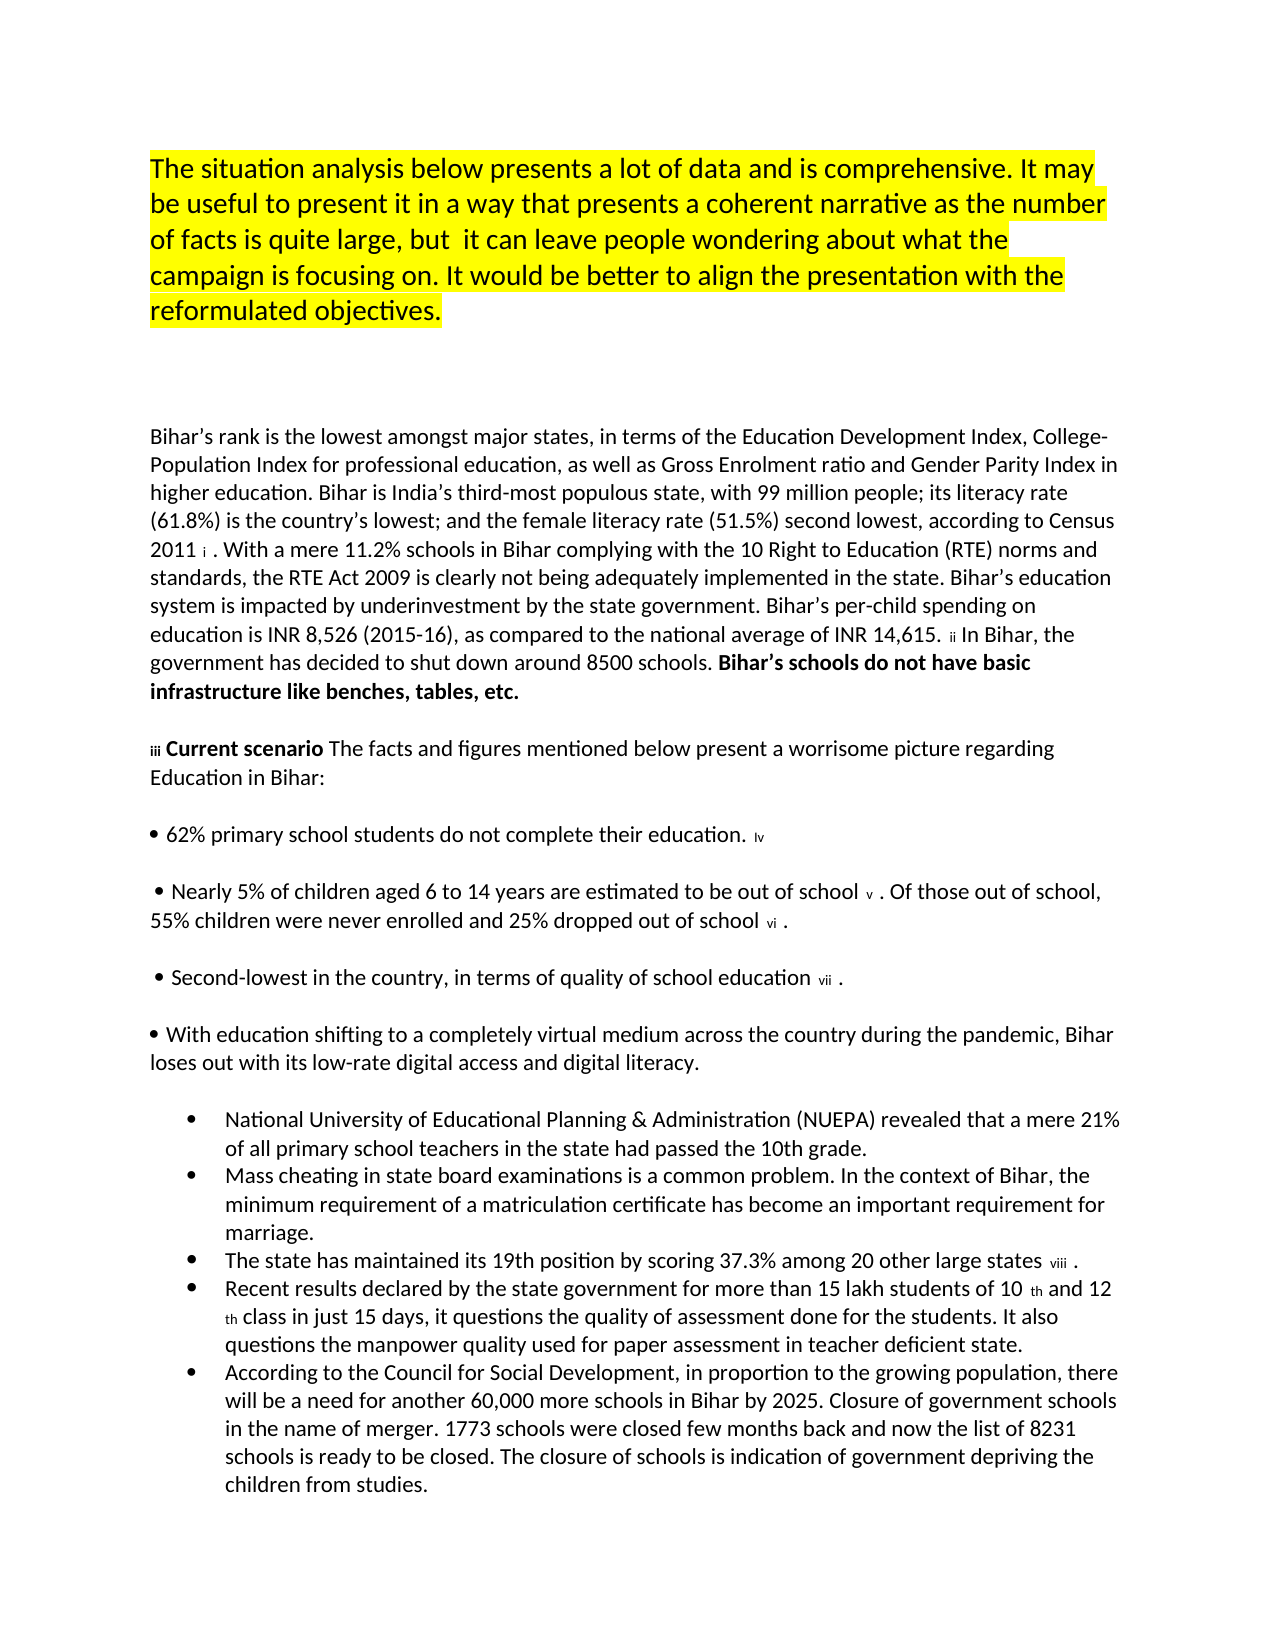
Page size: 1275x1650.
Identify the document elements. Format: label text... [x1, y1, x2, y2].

list National University of Educational Planning & Administration (NUEPA) revealed that a mere 21% of all primary school teachers in the state had passed the 10th grade. [187, 1106, 1125, 1162]
text Bihar’s rank is the lowest amongst major states, in terms of the Education Development Index, College-Population Index for professional education, as well as Gross Enrolment ratio and Gender Parity Index in higher education. Bihar is India’s third-most populous state, with 99 million people; its literacy rate (61.8%) is the country’s lowest; and the female literacy rate (51.5%) second lowest, according to Census 2011 i . With a mere 11.2% schools in Bihar complying with the 10 Right to Education (RTE) norms and standards, the RTE Act 2009 is clearly not being adequately implemented in the state. Bihar’s education system is impacted by underinvestment by the state government. Bihar’s per-child spending on education is INR 8,526 (2015-16), as compared to the national average of INR 14,615. ii In Bihar, the government has decided to shut down around 8500 schools. Bihar’s schools do not have basic infrastructure like benches, tables, etc. [150, 422, 1125, 705]
list According to the Council for Social Development, in proportion to the growing population, there will be a need for another 60,000 more schools in Bihar by 2025. Closure of government schools in the name of merger. 1773 schools were closed few months back and now the list of 8231 schools is ready to be closed. The closure of schools is indication of government depriving the children from studies. [187, 1358, 1125, 1498]
list The state has maintained its 19th position by scoring 37.3% among 20 other large states viii . [187, 1246, 1125, 1274]
list Recent results declared by the state government for more than 15 lakh students of 10 th and 12 th class in just 15 days, it questions the quality of assessment done for the students. It also questions the manpower quality used for paper assessment in teacher deficient state. [187, 1274, 1125, 1358]
text · Nearly 5% of children aged 6 to 14 years are estimated to be out of school v . Of those out of school, 55% children were never enrolled and 25% dropped out of school vi . [150, 877, 1125, 934]
text · With education shifting to a completely virtual medium across the country during the pandemic, Bihar loses out with its low-rate digital access and digital literacy. [150, 1020, 1125, 1076]
list Mass cheating in state board examinations is a common problem. In the context of Bihar, the minimum requirement of a matriculation certificate has become an important requirement for marriage. [187, 1162, 1125, 1246]
text · 62% primary school students do not complete their education. Iv [150, 820, 1125, 848]
text iii Current scenario The facts and figures mentioned below present a worrisome picture regarding Education in Bihar: [150, 734, 1125, 791]
text · Second-lowest in the country, in terms of quality of school education vii . [150, 963, 1125, 991]
text The situation analysis below presents a lot of data and is comprehensive. It may be useful to present it in a way that presents a coherent narrative as the number of facts is quite large, but it can leave people wondering about what the campaign is focusing on. It would be better to align the presentation with the reformulated objectives. [150, 150, 1125, 328]
